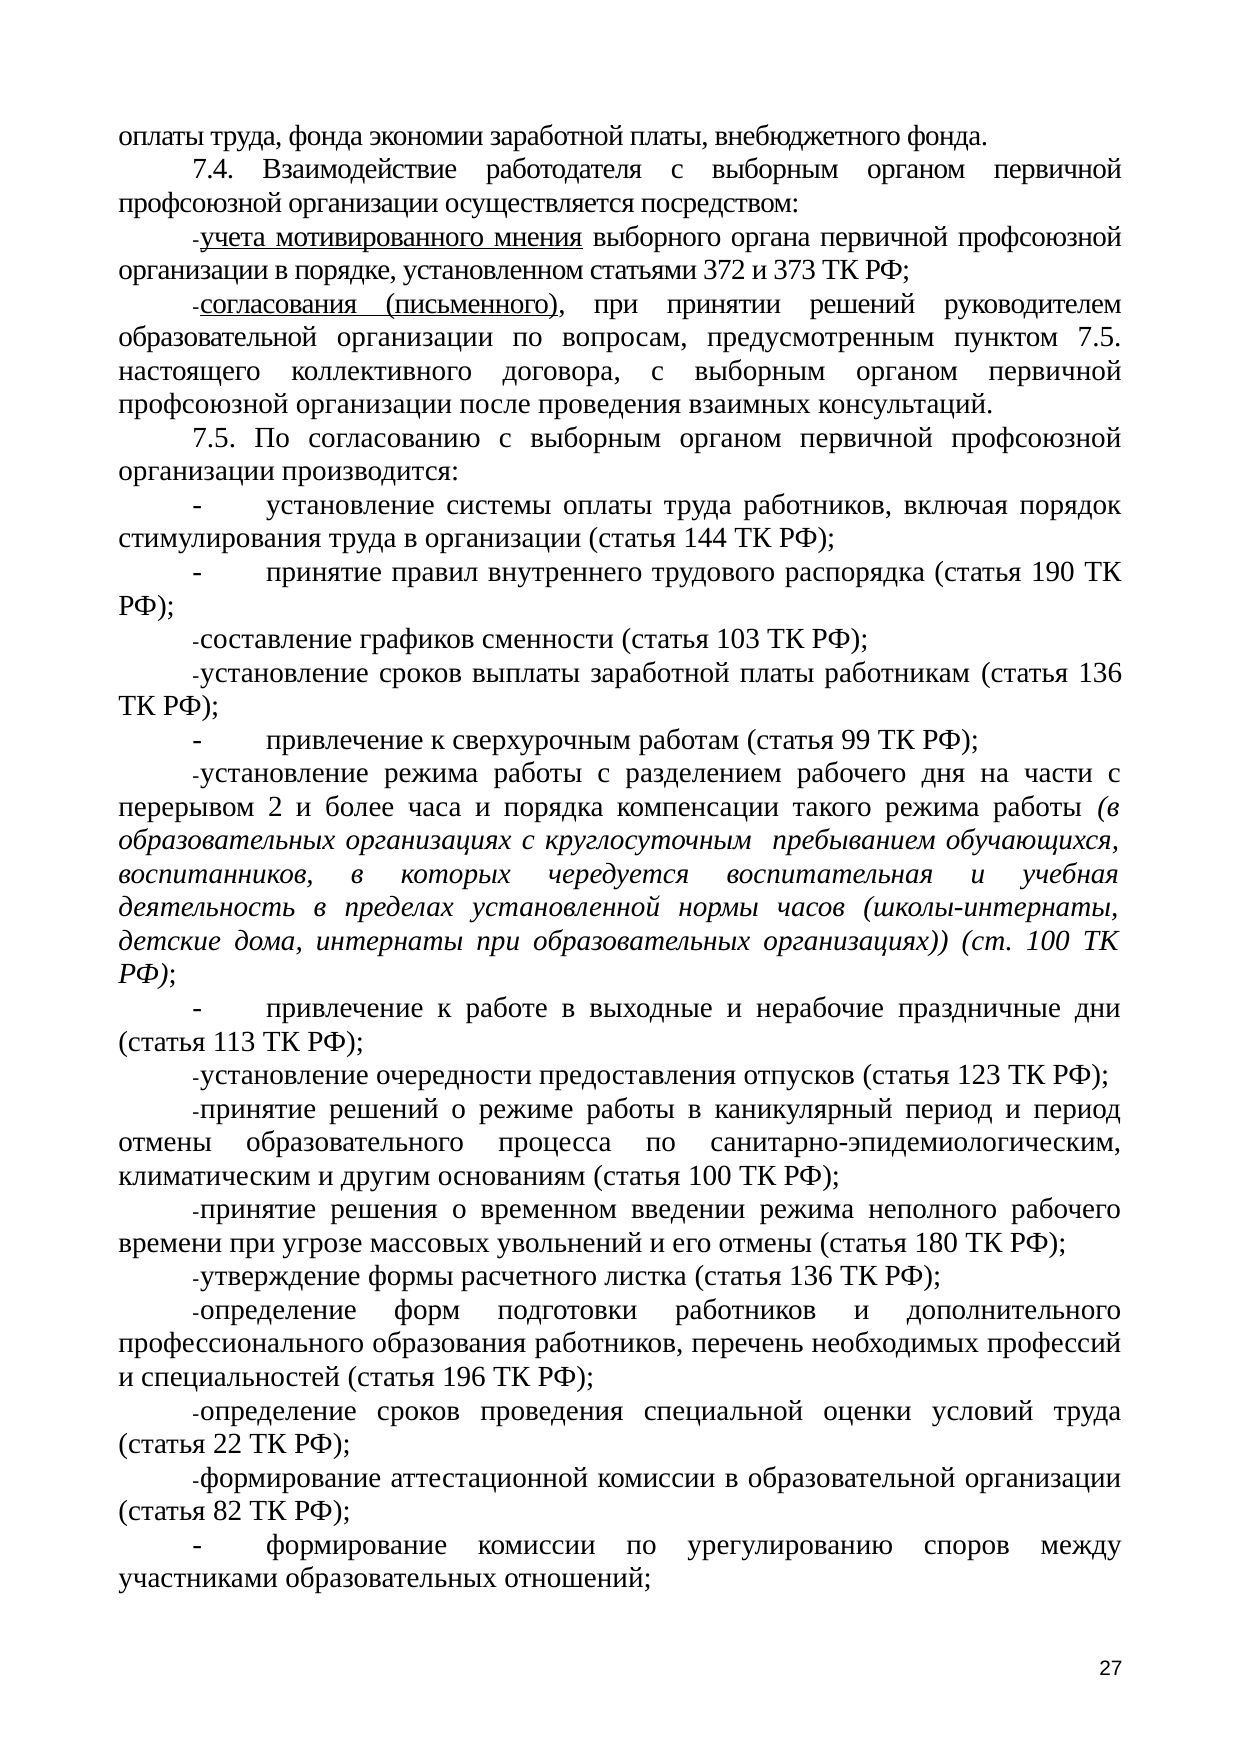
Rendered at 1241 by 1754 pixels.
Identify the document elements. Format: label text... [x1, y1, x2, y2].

list определение сроков проведения специальной оценки условий труда (статья 22 ТК РФ); [118, 1393, 1122, 1460]
list согласования (письменного), при принятии решений руководителем образовательной организации по вопросам, предусмотренным пунктом 7.5. настоящего коллективного договора, с выборным органом первичной профсоюзной организации после проведения взаимных консультаций. [118, 286, 1122, 420]
list учета мотивированного мнения выборного органа первичной профсоюзной организации в порядке, установленном статьями 372 и 373 ТК РФ; [118, 219, 1122, 286]
list принятие правил внутреннего трудового распорядка (статья 190 ТК РФ); [118, 554, 1122, 621]
list составление графиков сменности (статья 103 ТК РФ); [118, 621, 1122, 655]
text 7.5. По согласованию с выборным органом первичной профсоюзной организации производится: [118, 420, 1122, 487]
list определение форм подготовки работников и дополнительного профессионального образования работников, перечень необходимых профессий и специальностей (статья 196 ТК РФ); [118, 1292, 1122, 1393]
text - установление системы оплаты труда работников, включая порядок стимулирования труда в организации (статья 144 ТК РФ); [118, 487, 1122, 554]
list установление очередности предоставления отпусков (статья 123 ТК РФ); [118, 1057, 1122, 1091]
list привлечение к работе в выходные и нерабочие праздничные дни (статья 113 ТК РФ); [118, 990, 1122, 1057]
list установление сроков выплаты заработной платы работникам (статья 136 ТК РФ); [118, 655, 1122, 722]
text оплаты труда, фонда экономии заработной платы, внебюджетного фонда. [118, 118, 1122, 152]
list формирование аттестационной комиссии в образовательной организации (статья 82 ТК РФ); [118, 1460, 1122, 1527]
text 7.4. Взаимодействие работодателя с выборным органом первичной профсоюзной организации осуществляется посредством: [118, 152, 1122, 219]
list привлечение к сверхурочным работам (статья 99 ТК РФ); [118, 722, 1122, 755]
list принятие решений о режиме работы в каникулярный период и период отмены образовательного процесса по санитарно-эпидемиологическим, климатическим и другим основаниям (статья 100 ТК РФ); [118, 1091, 1122, 1191]
list формирование комиссии по урегулированию споров между участниками образовательных отношений; [118, 1527, 1122, 1594]
list утверждение формы расчетного листка (статья 136 ТК РФ); [118, 1258, 1122, 1292]
list установление режима работы с разделением рабочего дня на части с перерывом 2 и более часа и порядка компенсации такого режима работы (в образовательных организациях с круглосуточным пребыванием обучающихся, воспитанников, в которых чередуется воспитательная и учебная деятельность в пределах установленной нормы часов (школы-интернаты, детские дома, интернаты при образовательных организациях)) (ст. 100 ТК РФ); [118, 755, 1122, 990]
list принятие решения о временном введении режима неполного рабочего времени при угрозе массовых увольнений и его отмены (статья 180 ТК РФ); [118, 1191, 1122, 1258]
